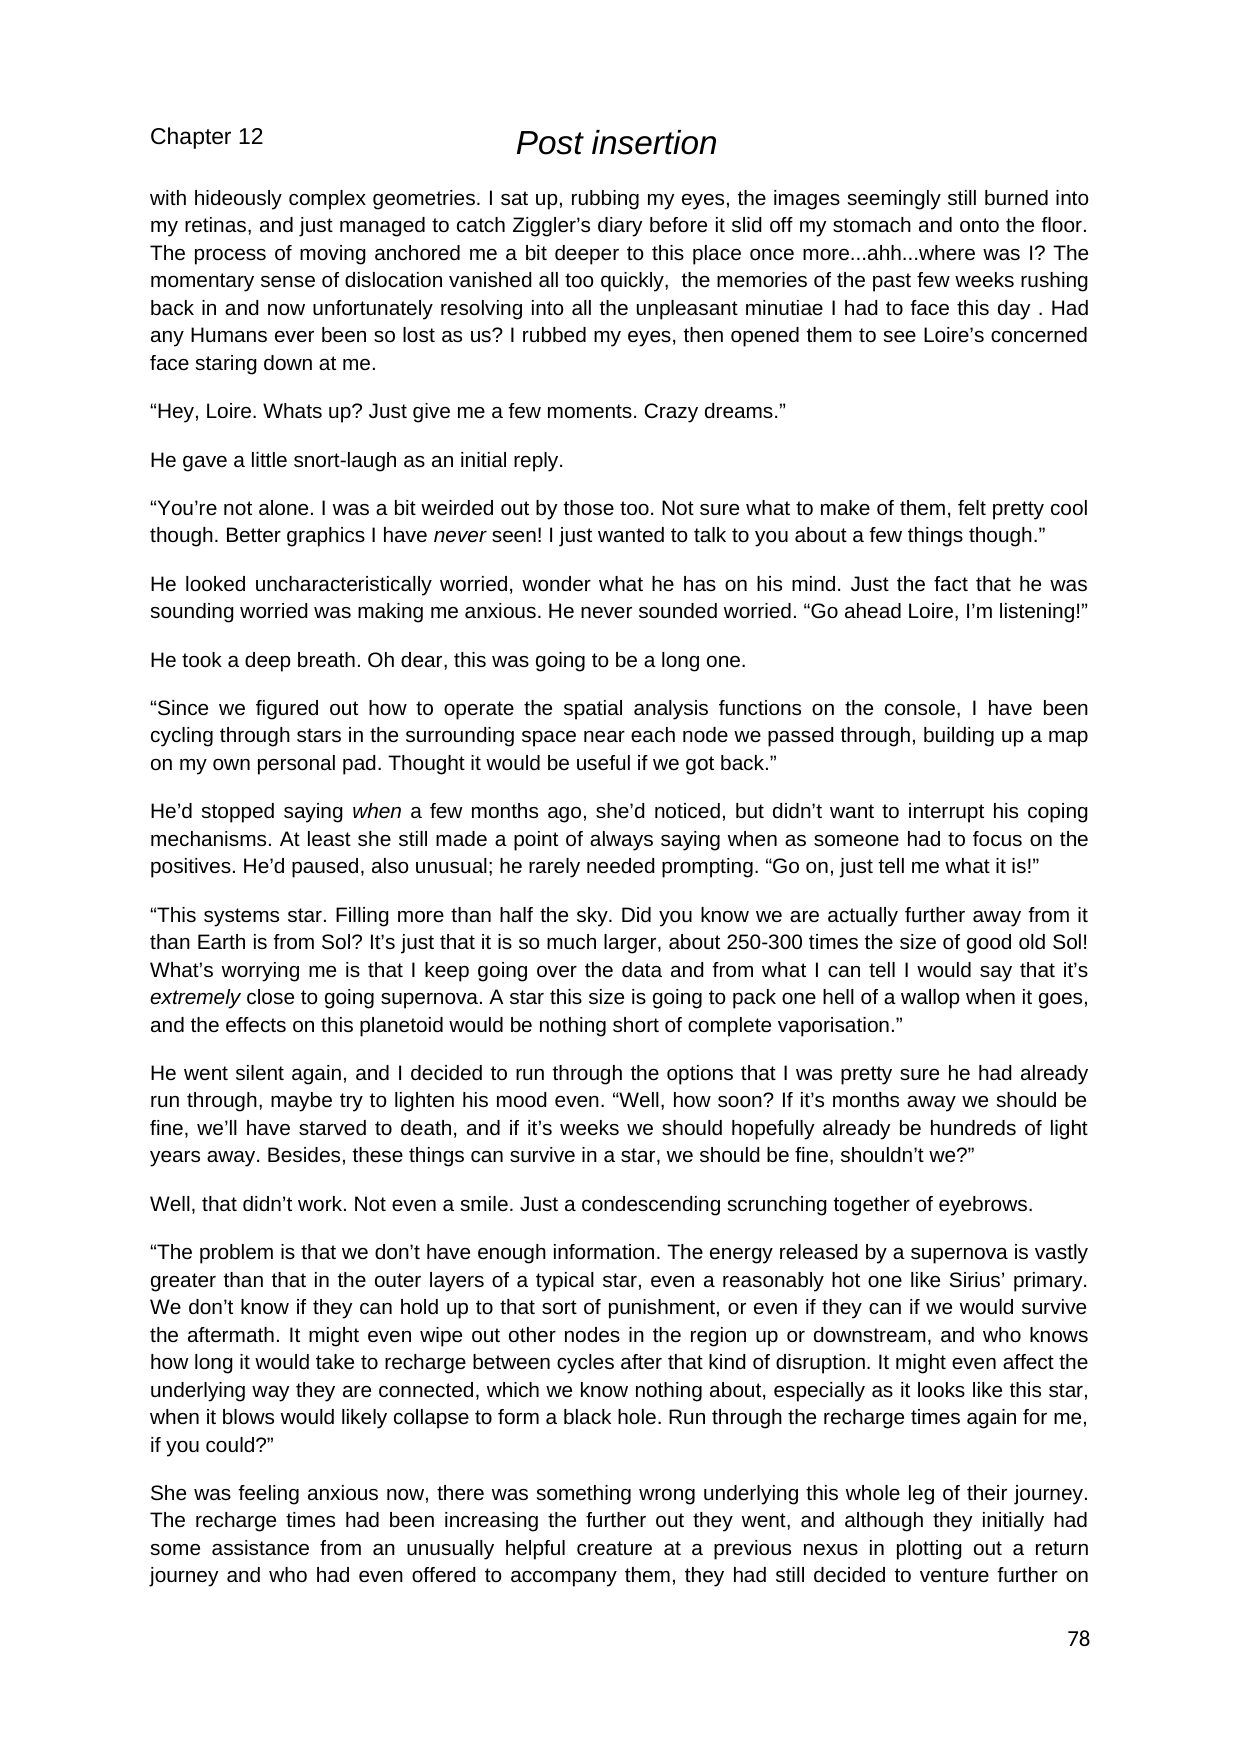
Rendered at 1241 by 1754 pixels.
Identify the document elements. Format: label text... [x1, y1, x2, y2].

text He looked uncharacteristically worried, wonder what he has on his mind. Just the fact that he was sounding worried was making me anxious. He never sounded worried. “Go ahead Loire, I’m listening!” [150, 572, 1090, 623]
text He went silent again, and I decided to run through the options that I was pretty sure he had already run through, maybe try to lighten his mood even. “Well, how soon? If it’s months away we should be fine, we’ll have starved to death, and if it’s weeks we should hopefully already be hundreds of light years away. Besides, these things can survive in a star, we should be fine, shouldn’t we?” [150, 1061, 1090, 1167]
text He took a deep breath. Oh dear, this was going to be a long one. [150, 647, 1090, 671]
text “Hey, Loire. Whats up? Just give me a few moments. Crazy dreams.” [150, 399, 1090, 423]
text She was feeling anxious now, there was something wrong underlying this whole leg of their journey. The recharge times had been increasing the further out they went, and although they initially had some assistance from an unusually helpful creature at a previous nexus in plotting out a return journey and who had even offered to accompany them, they had still decided to venture further on [150, 1481, 1090, 1587]
text He gave a little snort-laugh as an initial reply. [150, 447, 1090, 471]
text “You’re not alone. I was a bit weirded out by those too. Not sure what to make of them, felt pretty cool though. Better graphics I have never seen! I just wanted to talk to you about a few things though.” [150, 496, 1090, 547]
text “This systems star. Filling more than half the sky. Did you know we are actually further away from it than Earth is from Sol? It’s just that it is so much larger, about 250-300 times the size of good old Sol! What’s worrying me is that I keep going over the data and from what I can tell I would say that it’s extremely close to going supernova. A star this size is going to pack one hell of a wallop when it goes, and the effects on this planetoid would be nothing short of complete vaporisation.” [150, 902, 1090, 1036]
text with hideously complex geometries. I sat up, rubbing my eyes, the images seemingly still burned into my retinas, and just managed to catch Ziggler’s diary before it slid off my stomach and onto the floor. The process of moving anchored me a bit deeper to this place once more...ahh...where was I? The momentary sense of dislocation vanished all too quickly, the memories of the past few weeks rushing back in and now unfortunately resolving into all the unpleasant minutiae I had to face this day . Had any Humans ever been so lost as us? I rubbed my eyes, then opened them to see Loire’s concerned face staring down at me. [150, 186, 1090, 375]
text “The problem is that we don’t have enough information. The energy released by a supernova is vastly greater than that in the outer layers of a typical star, even a reasonably hot one like Sirius’ primary. We don’t know if they can hold up to that sort of punishment, or even if they can if we would survive the aftermath. It might even wipe out other nodes in the region up or downstream, and who knows how long it would take to recharge between cycles after that kind of disruption. It might even affect the underlying way they are connected, which we know nothing about, especially as it looks like this star, when it blows would likely collapse to form a black hole. Run through the recharge times again for me, if you could?” [150, 1240, 1090, 1456]
text He’d stopped saying when a few months ago, she’d noticed, but didn’t want to interrupt his coping mechanisms. At least she still made a point of always saying when as someone had to focus on the positives. He’d paused, also unusual; he rarely needed prompting. “Go on, just tell me what it is!” [150, 799, 1090, 878]
text Well, that didn’t work. Not even a smile. Just a condescending scrunching together of eyebrows. [150, 1192, 1090, 1216]
text “Since we figured out how to operate the spatial analysis functions on the console, I have been cycling through stars in the surrounding space near each node we passed through, building up a map on my own personal pad. Thought it would be useful if we got back.” [150, 696, 1090, 775]
